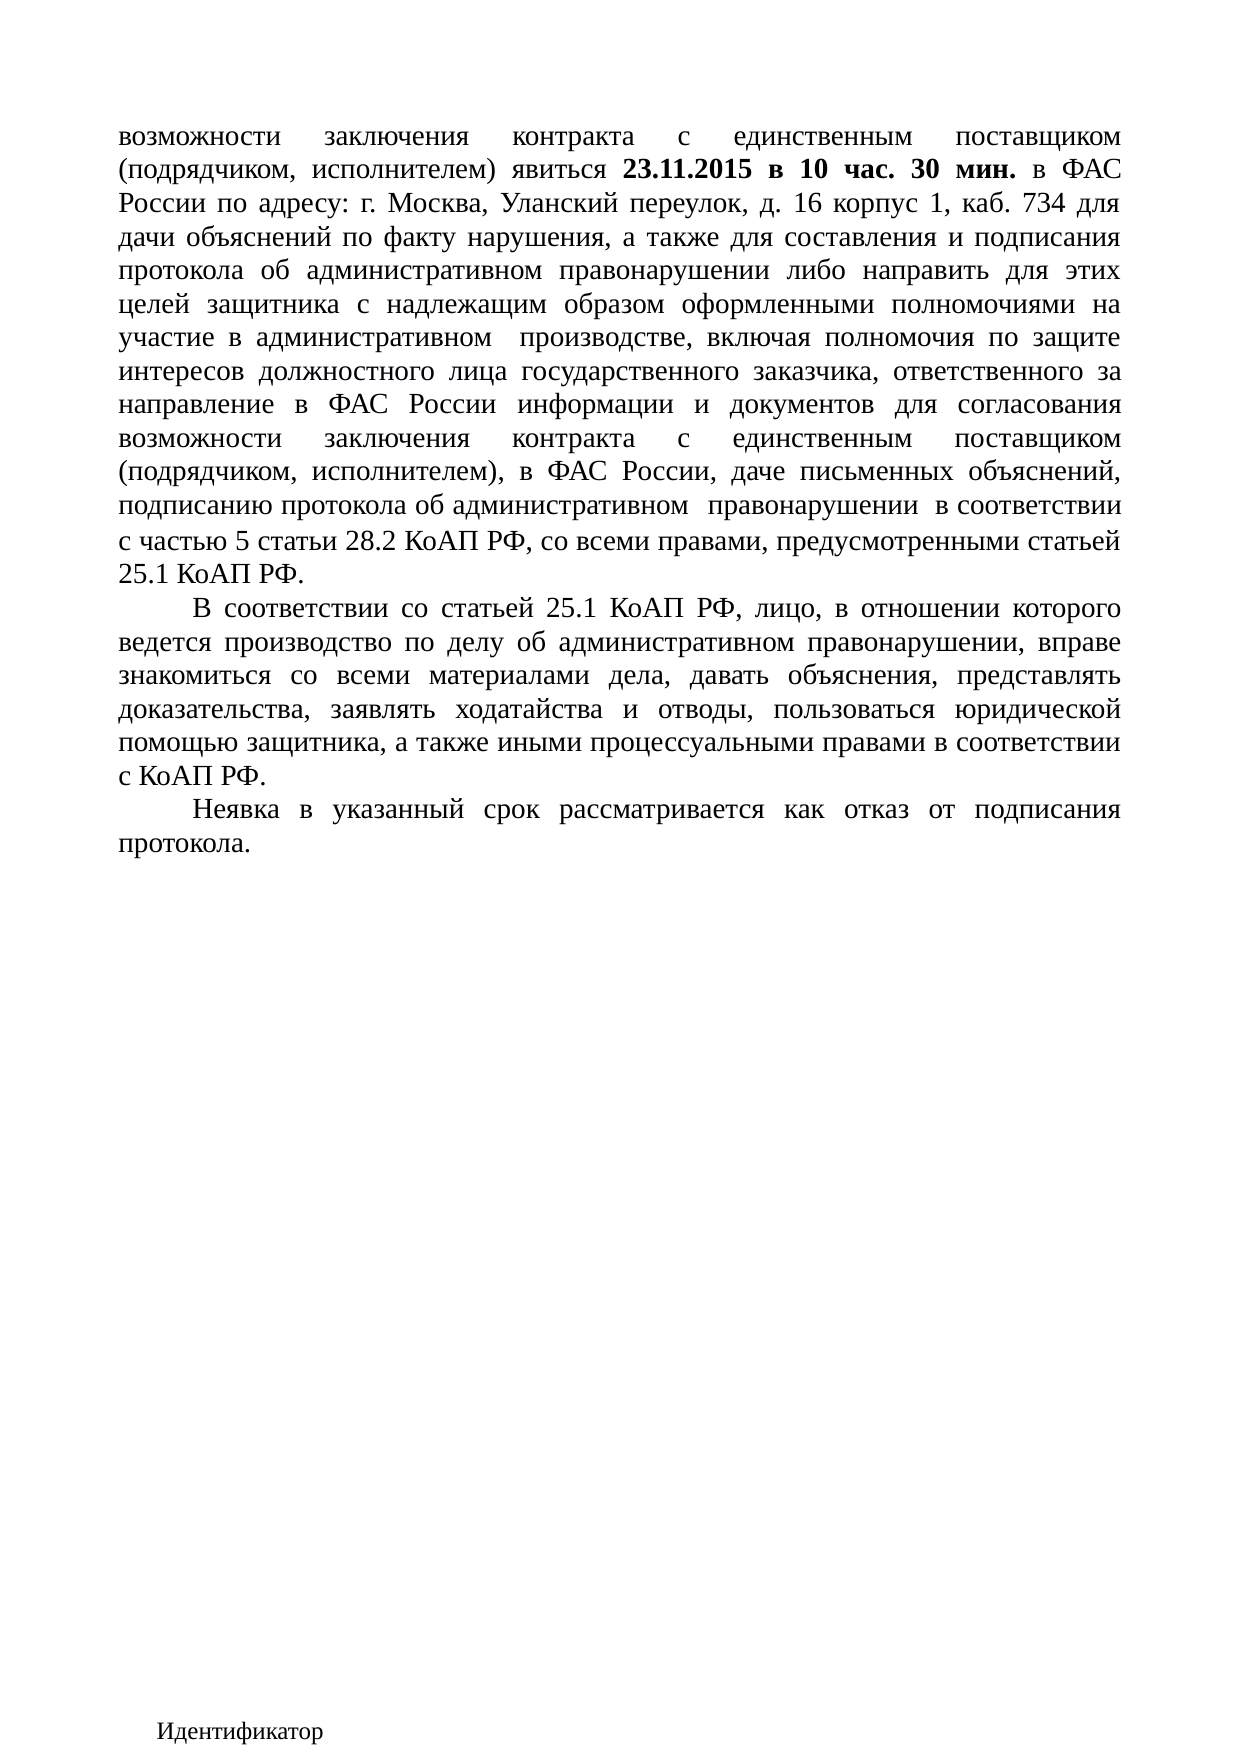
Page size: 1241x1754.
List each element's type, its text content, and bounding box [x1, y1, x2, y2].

text возможности заключения контракта с единственным поставщиком (подрядчиком, исполнителем) явиться 23.11.2015 в 10 час. 30 мин. в ФАС России по адресу: г. Москва, Уланский переулок, д. 16 корпус 1, каб. 734 для дачи объяснений по факту нарушения, а также для составления и подписания протокола об административном правонарушении либо направить для этих целей защитника с надлежащим образом оформленными полномочиями на участие в административном производстве, включая полномочия по защите интересов должностного лица государственного заказчика, ответственного за направление в ФАС России информации и документов для согласования возможности заключения контракта с единственным поставщиком (подрядчиком, исполнителем), в ФАС России, даче письменных объяснений, подписанию протокола об административном правонарушении в соответствии с частью 5 статьи 28.2 КоАП РФ, со всеми правами, предусмотренными статьей 25.1 КоАП РФ. [118, 118, 1122, 590]
text Неявка в указанный срок рассматривается как отказ от подписания протокола. [118, 791, 1122, 858]
text В соответствии со статьей 25.1 КоАП РФ, лицо, в отношении которого ведется производство по делу об административном правонарушении, вправе знакомиться со всеми материалами дела, давать объяснения, представлять доказательства, заявлять ходатайства и отводы, пользоваться юридической помощью защитника, а также иными процессуальными правами в соответствии с КоАП РФ. [118, 590, 1122, 791]
